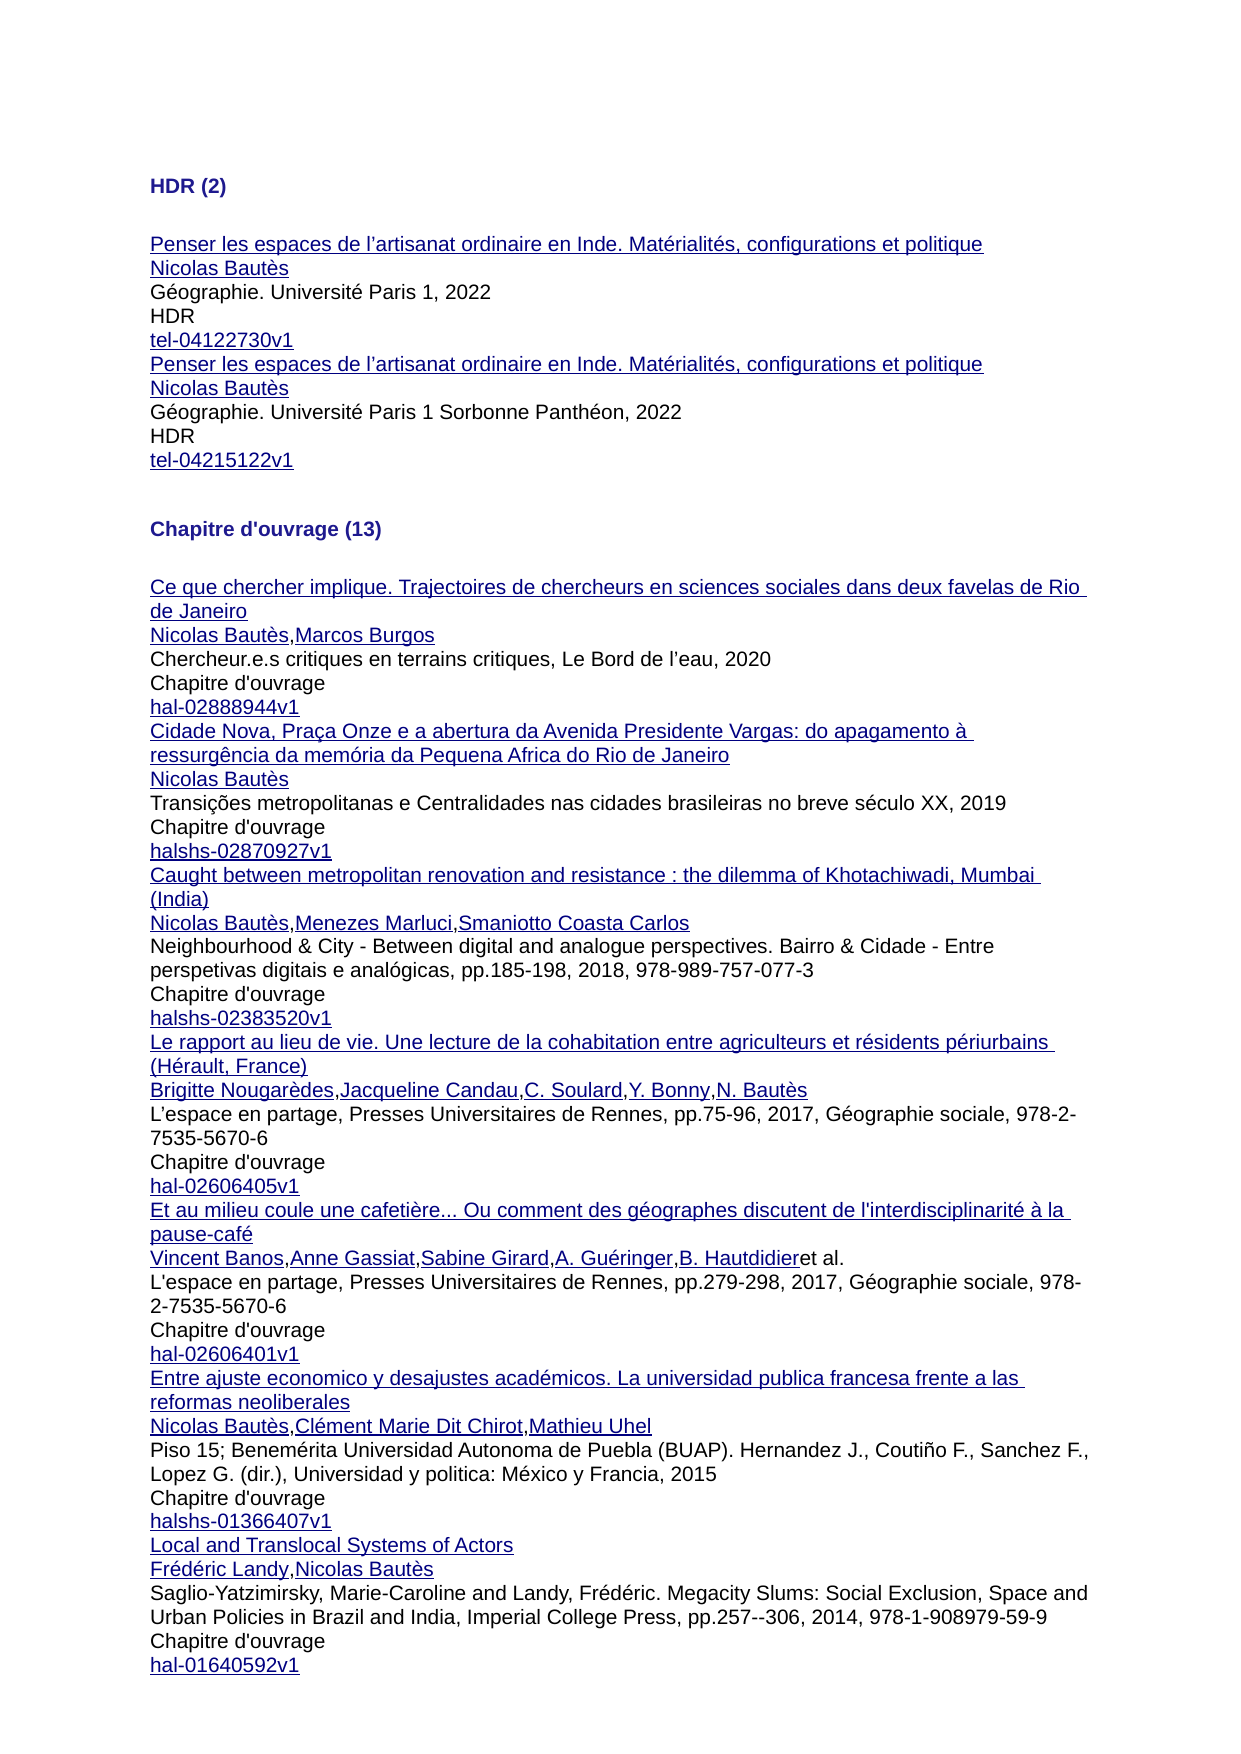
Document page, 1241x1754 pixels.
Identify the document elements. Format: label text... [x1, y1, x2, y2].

table_cell Et au milieu coule une cafetière... Ou comment des géographes discutent de l'interdisciplinarité à la pause-café Vincent Banos,Anne Gassiat,Sabine Girard,A. Guéringer,B. Hautdidieret al. L'espace en partage, Presses Universitaires de Rennes, pp.279-298, 2017, Géographie sociale, 978-2-7535-5670-6 Chapitre d'ouvrage hal-02606401v1 [150, 1198, 1090, 1366]
table_cell Local and Translocal Systems of Actors Frédéric Landy,Nicolas Bautès Saglio-Yatzimirsky, Marie-Caroline and Landy, Frédéric. Megacity Slums: Social Exclusion, Space and Urban Policies in Brazil and India, Imperial College Press, pp.257--306, 2014, 978-1-908979-59-9 Chapitre d'ouvrage hal-01640592v1 [150, 1533, 1090, 1677]
table_header Ce que chercher implique. Trajectoires de chercheurs en sciences sociales dans deux favelas de Rio de Janeiro Nicolas Bautès,Marcos Burgos Chercheur.e.s critiques en terrains critiques, Le Bord de l’eau, 2020 Chapitre d'ouvrage hal-02888944v1 [150, 575, 1090, 719]
table_cell Penser les espaces de l’artisanat ordinaire en Inde. Matérialités, configurations et politique Nicolas Bautès Géographie. Université Paris 1 Sorbonne Panthéon, 2022 HDR tel-04215122v1 [150, 352, 1090, 472]
table_cell Caught between metropolitan renovation and resistance : the dilemma of Khotachiwadi, Mumbai (India) Nicolas Bautès,Menezes Marluci,Smaniotto Coasta Carlos Neighbourhood & City - Between digital and analogue perspectives. Bairro & Cidade - Entre perspetivas digitais e analógicas, pp.185-198, 2018, 978-989-757-077-3 Chapitre d'ouvrage halshs-02383520v1 [150, 863, 1090, 1030]
table_cell Le rapport au lieu de vie. Une lecture de la cohabitation entre agriculteurs et résidents périurbains (Hérault, France) Brigitte Nougarèdes,Jacqueline Candau,C. Soulard,Y. Bonny,N. Bautès L’espace en partage, Presses Universitaires de Rennes, pp.75-96, 2017, Géographie sociale, 978-2-7535-5670-6 Chapitre d'ouvrage hal-02606405v1 [150, 1030, 1090, 1198]
table_cell Entre ajuste economico y desajustes académicos. La universidad publica francesa frente a las reformas neoliberales Nicolas Bautès,Clément Marie Dit Chirot,Mathieu Uhel Piso 15; Benemérita Universidad Autonoma de Puebla (BUAP). Hernandez J., Coutiño F., Sanchez F., Lopez G. (dir.), Universidad y politica: México y Francia, 2015 Chapitre d'ouvrage halshs-01366407v1 [150, 1366, 1090, 1533]
subtitle Chapitre d'ouvrage (13) [150, 517, 1090, 541]
subtitle HDR (2) [150, 174, 1090, 198]
table_cell Cidade Nova, Praça Onze e a abertura da Avenida Presidente Vargas: do apagamento à ressurgência da memória da Pequena Africa do Rio de Janeiro Nicolas Bautès Transições metropolitanas e Centralidades nas cidades brasileiras no breve século XX, 2019 Chapitre d'ouvrage halshs-02870927v1 [150, 719, 1090, 862]
table_header Penser les espaces de l’artisanat ordinaire en Inde. Matérialités, configurations et politique Nicolas Bautès Géographie. Université Paris 1, 2022 HDR tel-04122730v1 [150, 232, 1090, 352]
